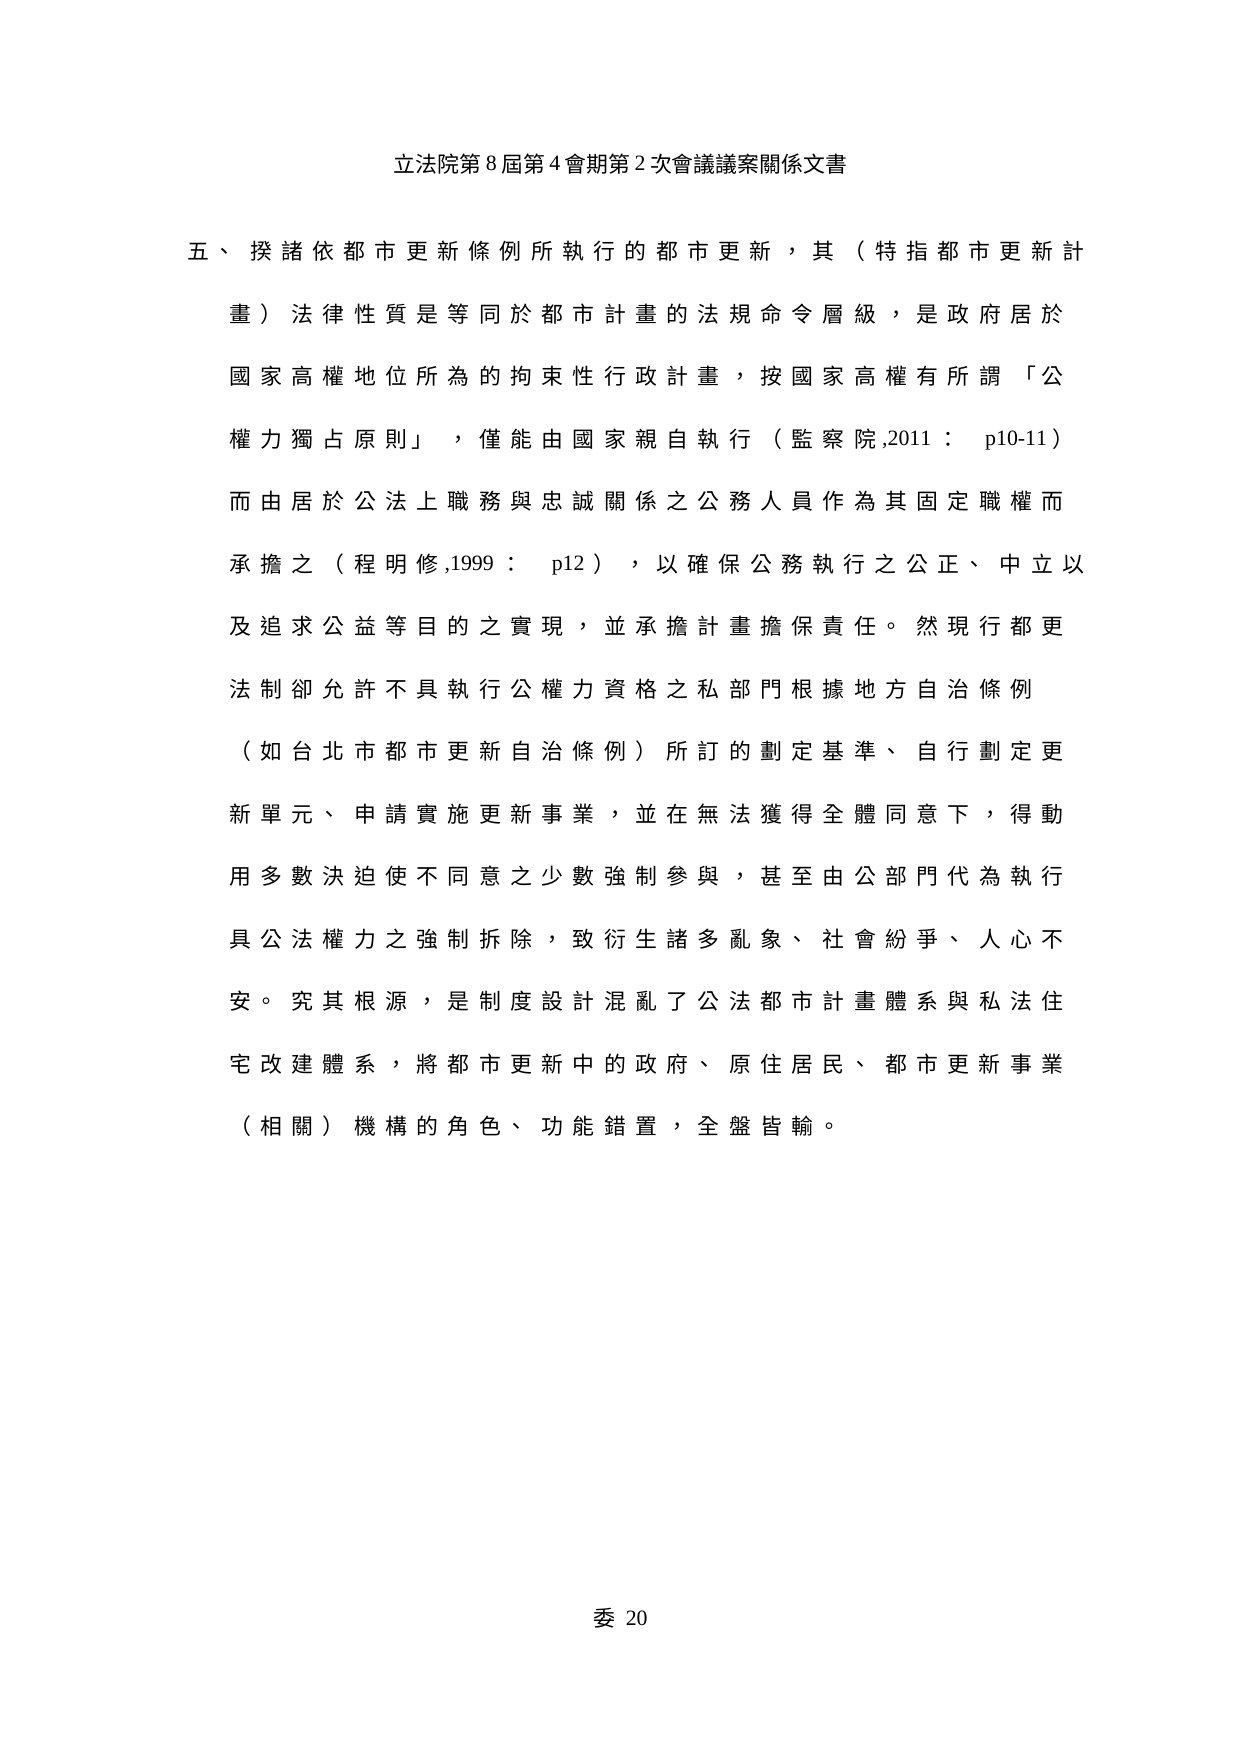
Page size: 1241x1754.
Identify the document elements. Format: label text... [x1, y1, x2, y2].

text 五、揆諸依都市更新條例所執行的都市更新，其（特指都市更新計畫）法律性質是等同於都市計畫的法規命令層級，是政府居於國家高權地位所為的拘束性行政計畫，按國家高權有所謂「公權力獨占原則」，僅能由國家親自執行（監察院,2011： p10-11）而由居於公法上職務與忠誠關係之公務人員作為其固定職權而承擔之（程明修,1999： p12），以確保公務執行之公正、中立以及追求公益等目的之實現，並承擔計畫擔保責任。然現行都更法制卻允許不具執行公權力資格之私部門根據地方自治條例（如台北市都市更新自治條例）所訂的劃定基準、自行劃定更新單元、申請實施更新事業，並在無法獲得全體同意下，得動用多數決迫使不同意之少數強制參與，甚至由公部門代為執行具公法權力之強制拆除，致衍生諸多亂象、社會紛爭、人心不安。究其根源，是制度設計混亂了公法都市計畫體系與私法住宅改建體系，將都市更新中的政府、原住居民、都市更新事業（相關）機構的角色、功能錯置，全盤皆輸。 [173, 219, 1089, 1156]
